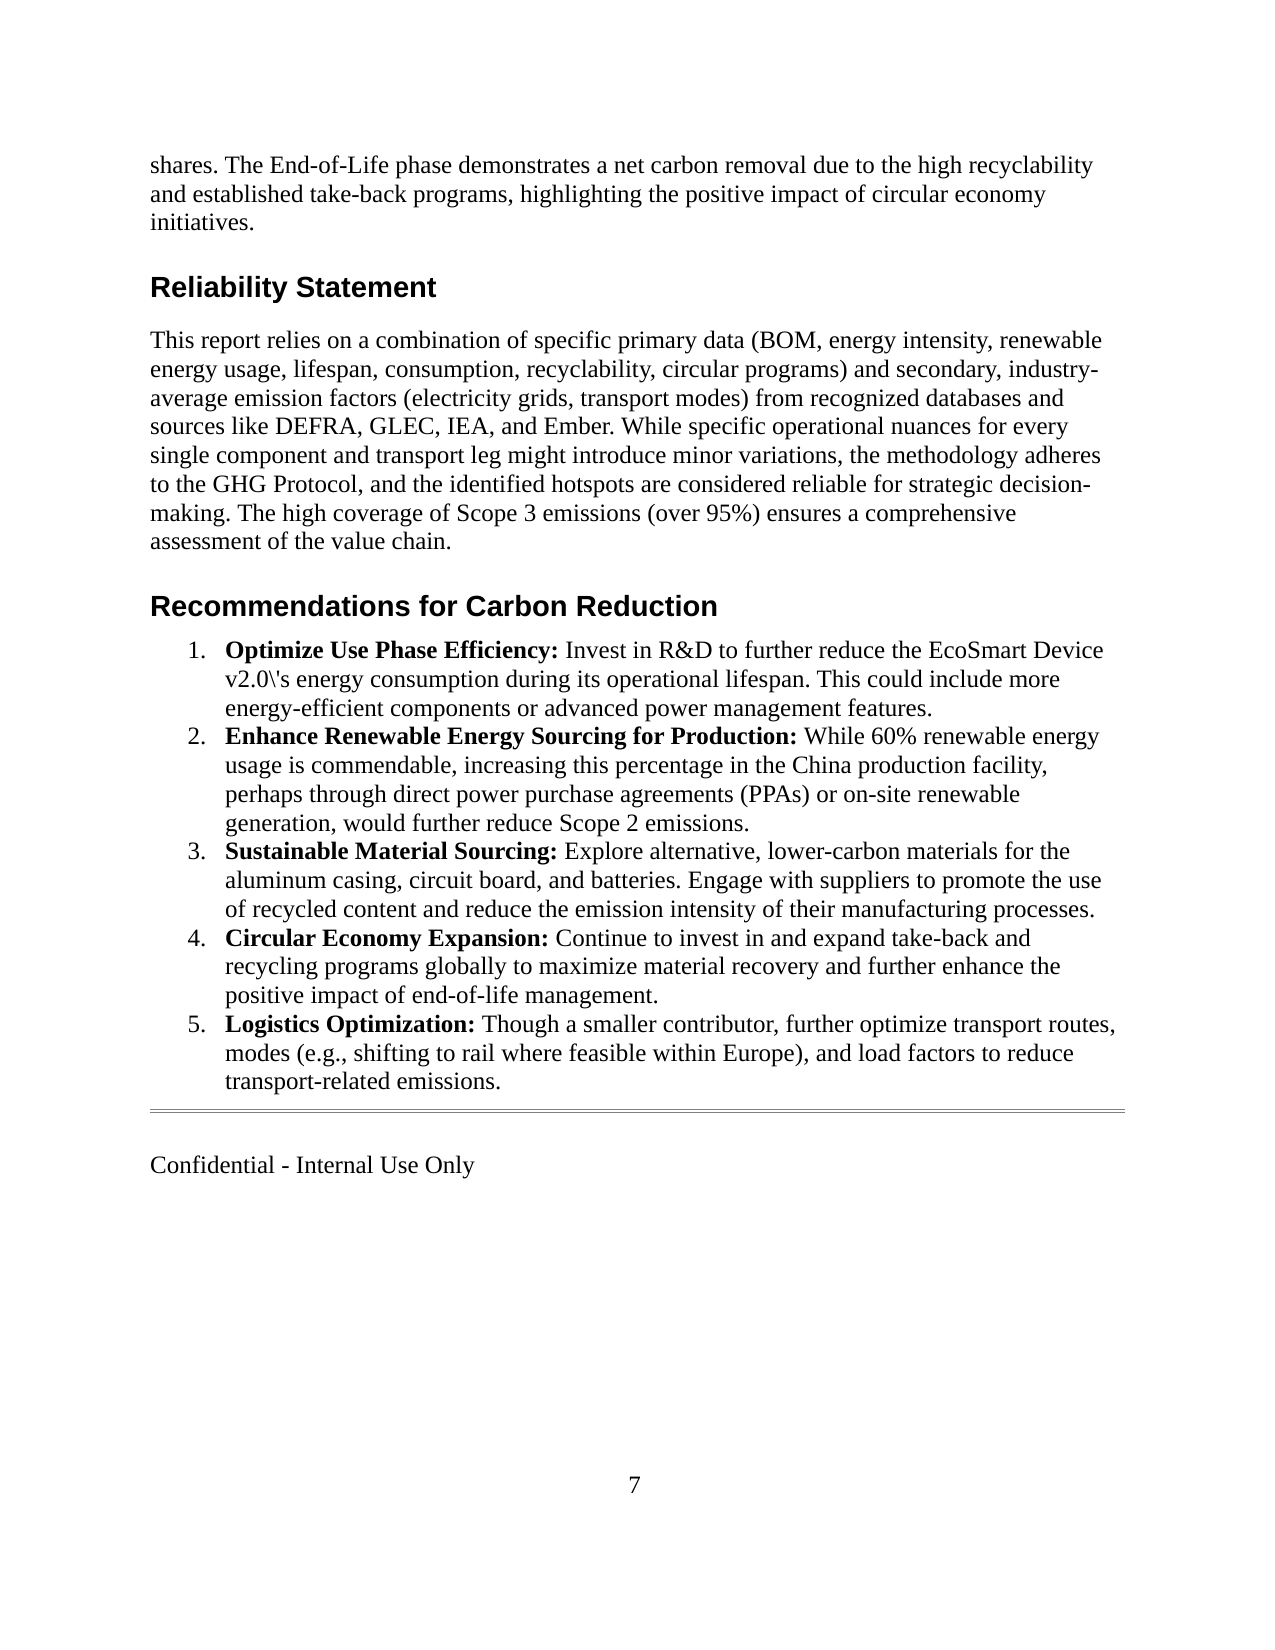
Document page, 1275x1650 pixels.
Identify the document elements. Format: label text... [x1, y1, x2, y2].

text Confidential - Internal Use Only [150, 1150, 1125, 1179]
subtitle Reliability Statement [150, 270, 1125, 304]
subtitle Recommendations for Carbon Reduction [150, 589, 1125, 623]
list Optimize Use Phase Efficiency: Invest in R&D to further reduce the EcoSmart Device v2.0\'s energy consumption during its operational lifespan. This could include more energy-efficient components or advanced power management features. [187, 635, 1125, 721]
text shares. The End-of-Life phase demonstrates a net carbon removal due to the high recyclability and established take-back programs, highlighting the positive impact of circular economy initiatives. [150, 150, 1125, 236]
list Enhance Renewable Energy Sourcing for Production: While 60% renewable energy usage is commendable, increasing this percentage in the China production facility, perhaps through direct power purchase agreements (PPAs) or on-site renewable generation, would further reduce Scope 2 emissions. [187, 721, 1125, 836]
list Sustainable Material Sourcing: Explore alternative, lower-carbon materials for the aluminum casing, circuit board, and batteries. Engage with suppliers to promote the use of recycled content and reduce the emission intensity of their manufacturing processes. [187, 836, 1125, 923]
list Circular Economy Expansion: Continue to invest in and expand take-back and recycling programs globally to maximize material recovery and further enhance the positive impact of end-of-life management. [187, 923, 1125, 1009]
text This report relies on a combination of specific primary data (BOM, energy intensity, renewable energy usage, lifespan, consumption, recyclability, circular programs) and secondary, industry-average emission factors (electricity grids, transport modes) from recognized databases and sources like DEFRA, GLEC, IEA, and Ember. While specific operational nuances for every single component and transport leg might introduce minor variations, the methodology adheres to the GHG Protocol, and the identified hotspots are considered reliable for strategic decision-making. The high coverage of Scope 3 emissions (over 95%) ensures a comprehensive assessment of the value chain. [150, 325, 1125, 555]
list Logistics Optimization: Though a smaller contributor, further optimize transport routes, modes (e.g., shifting to rail where feasible within Europe), and load factors to reduce transport-related emissions. [187, 1009, 1125, 1095]
